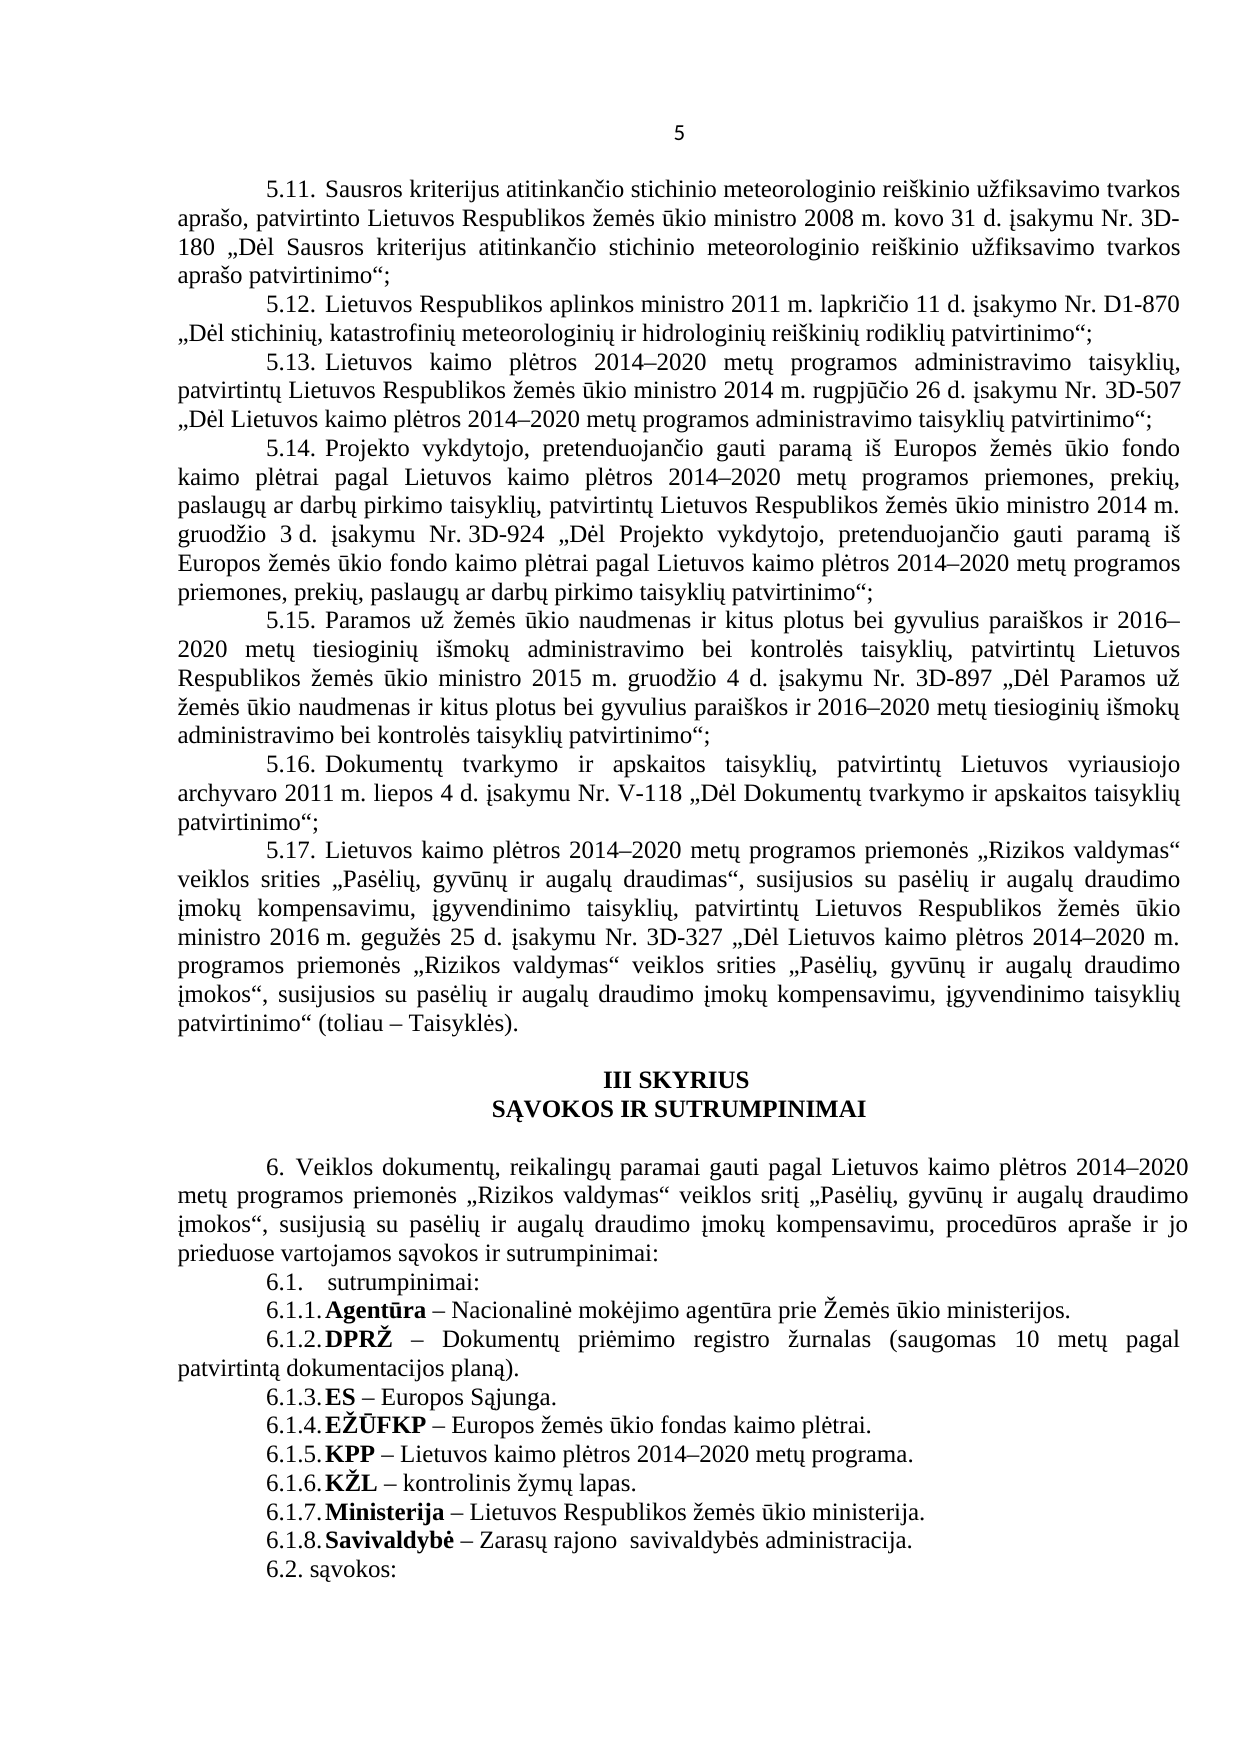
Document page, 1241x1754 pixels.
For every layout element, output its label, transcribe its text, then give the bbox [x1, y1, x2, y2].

text 5.13. Lietuvos kaimo plėtros 2014–2020 metų programos administravimo taisyklių, patvirtintų Lietuvos Respublikos žemės ūkio ministro 2014 m. rugpjūčio 26 d. įsakymu Nr. 3D-507 „Dėl Lietuvos kaimo plėtros 2014–2020 metų programos administravimo taisyklių patvirtinimo“; [177, 347, 1181, 433]
text III SKYRIUS [177, 1065, 1181, 1094]
text 6.1.7. Ministerija – Lietuvos Respublikos žemės ūkio ministerija. [177, 1497, 1181, 1525]
text 5.16. Dokumentų tvarkymo ir apskaitos taisyklių, patvirtintų Lietuvos vyriausiojo archyvaro 2011 m. liepos 4 d. įsakymu Nr. V-118 „Dėl Dokumentų tvarkymo ir apskaitos taisyklių patvirtinimo“; [177, 749, 1181, 835]
text 6.1.4. EŽŪFKP – Europos žemės ūkio fondas kaimo plėtrai. [177, 1410, 1181, 1439]
text SĄVOKOS IR SUTRUMPINIMAI [177, 1094, 1181, 1123]
text 6.1.1. Agentūra – Nacionalinė mokėjimo agentūra prie Žemės ūkio ministerijos. [177, 1295, 1189, 1324]
text 6.1.3. ES – Europos Sąjunga. [177, 1382, 1181, 1410]
text 6.1.6. KŽL – kontrolinis žymų lapas. [177, 1468, 1181, 1497]
text 5.14. Projekto vykdytojo, pretenduojančio gauti paramą iš Europos žemės ūkio fondo kaimo plėtrai pagal Lietuvos kaimo plėtros 2014–2020 metų programos priemones, prekių, paslaugų ar darbų pirkimo taisyklių, patvirtintų Lietuvos Respublikos žemės ūkio ministro 2014 m. gruodžio 3 d. įsakymu Nr. 3D-924 „Dėl Projekto vykdytojo, pretenduojančio gauti paramą iš Europos žemės ūkio fondo kaimo plėtrai pagal Lietuvos kaimo plėtros 2014–2020 metų programos priemones, prekių, paslaugų ar darbų pirkimo taisyklių patvirtinimo“; [177, 433, 1181, 605]
text 5.12. Lietuvos Respublikos aplinkos ministro 2011 m. lapkričio 11 d. įsakymo Nr. D1-870 „Dėl stichinių, katastrofinių meteorologinių ir hidrologinių reiškinių rodiklių patvirtinimo“; [177, 289, 1181, 347]
text 6.2. sąvokos: [177, 1554, 1181, 1583]
text 5.11. Sausros kriterijus atitinkančio stichinio meteorologinio reiškinio užfiksavimo tvarkos aprašo, patvirtinto Lietuvos Respublikos žemės ūkio ministro 2008 m. kovo 31 d. įsakymu Nr. 3D-180 „Dėl Sausros kriterijus atitinkančio stichinio meteorologinio reiškinio užfiksavimo tvarkos aprašo patvirtinimo“; [177, 174, 1181, 289]
text 6. Veiklos dokumentų, reikalingų paramai gauti pagal Lietuvos kaimo plėtros 2014–2020 metų programos priemonės „Rizikos valdymas“ veiklos sritį „Pasėlių, gyvūnų ir augalų draudimo įmokos“, susijusią su pasėlių ir augalų draudimo įmokų kompensavimu, procedūros apraše ir jo prieduose vartojamos sąvokos ir sutrumpinimai: [177, 1152, 1189, 1267]
text 5.15. Paramos už žemės ūkio naudmenas ir kitus plotus bei gyvulius paraiškos ir 2016–2020 metų tiesioginių išmokų administravimo bei kontrolės taisyklių, patvirtintų Lietuvos Respublikos žemės ūkio ministro 2015 m. gruodžio 4 d. įsakymu Nr. 3D-897 „Dėl Paramos už žemės ūkio naudmenas ir kitus plotus bei gyvulius paraiškos ir 2016–2020 metų tiesioginių išmokų administravimo bei kontrolės taisyklių patvirtinimo“; [177, 605, 1181, 749]
text 6.1.2. DPRŽ – Dokumentų priėmimo registro žurnalas (saugomas 10 metų pagal patvirtintą dokumentacijos planą). [177, 1324, 1181, 1382]
text 6.1. sutrumpinimai: [177, 1267, 1189, 1295]
text 6.1.8. Savivaldybė – Zarasų rajono savivaldybės administracija. [177, 1525, 1181, 1554]
text 5.17. Lietuvos kaimo plėtros 2014–2020 metų programos priemonės „Rizikos valdymas“ veiklos srities „Pasėlių, gyvūnų ir augalų draudimas“, susijusios su pasėlių ir augalų draudimo įmokų kompensavimu, įgyvendinimo taisyklių, patvirtintų Lietuvos Respublikos žemės ūkio ministro 2016 m. gegužės 25 d. įsakymu Nr. 3D-327 „Dėl Lietuvos kaimo plėtros 2014–2020 m. programos priemonės „Rizikos valdymas“ veiklos srities „Pasėlių, gyvūnų ir augalų draudimo įmokos“, susijusios su pasėlių ir augalų draudimo įmokų kompensavimu, įgyvendinimo taisyklių patvirtinimo“ (toliau – Taisyklės). [177, 835, 1181, 1037]
text 6.1.5. KPP – Lietuvos kaimo plėtros 2014–2020 metų programa. [177, 1439, 1181, 1468]
